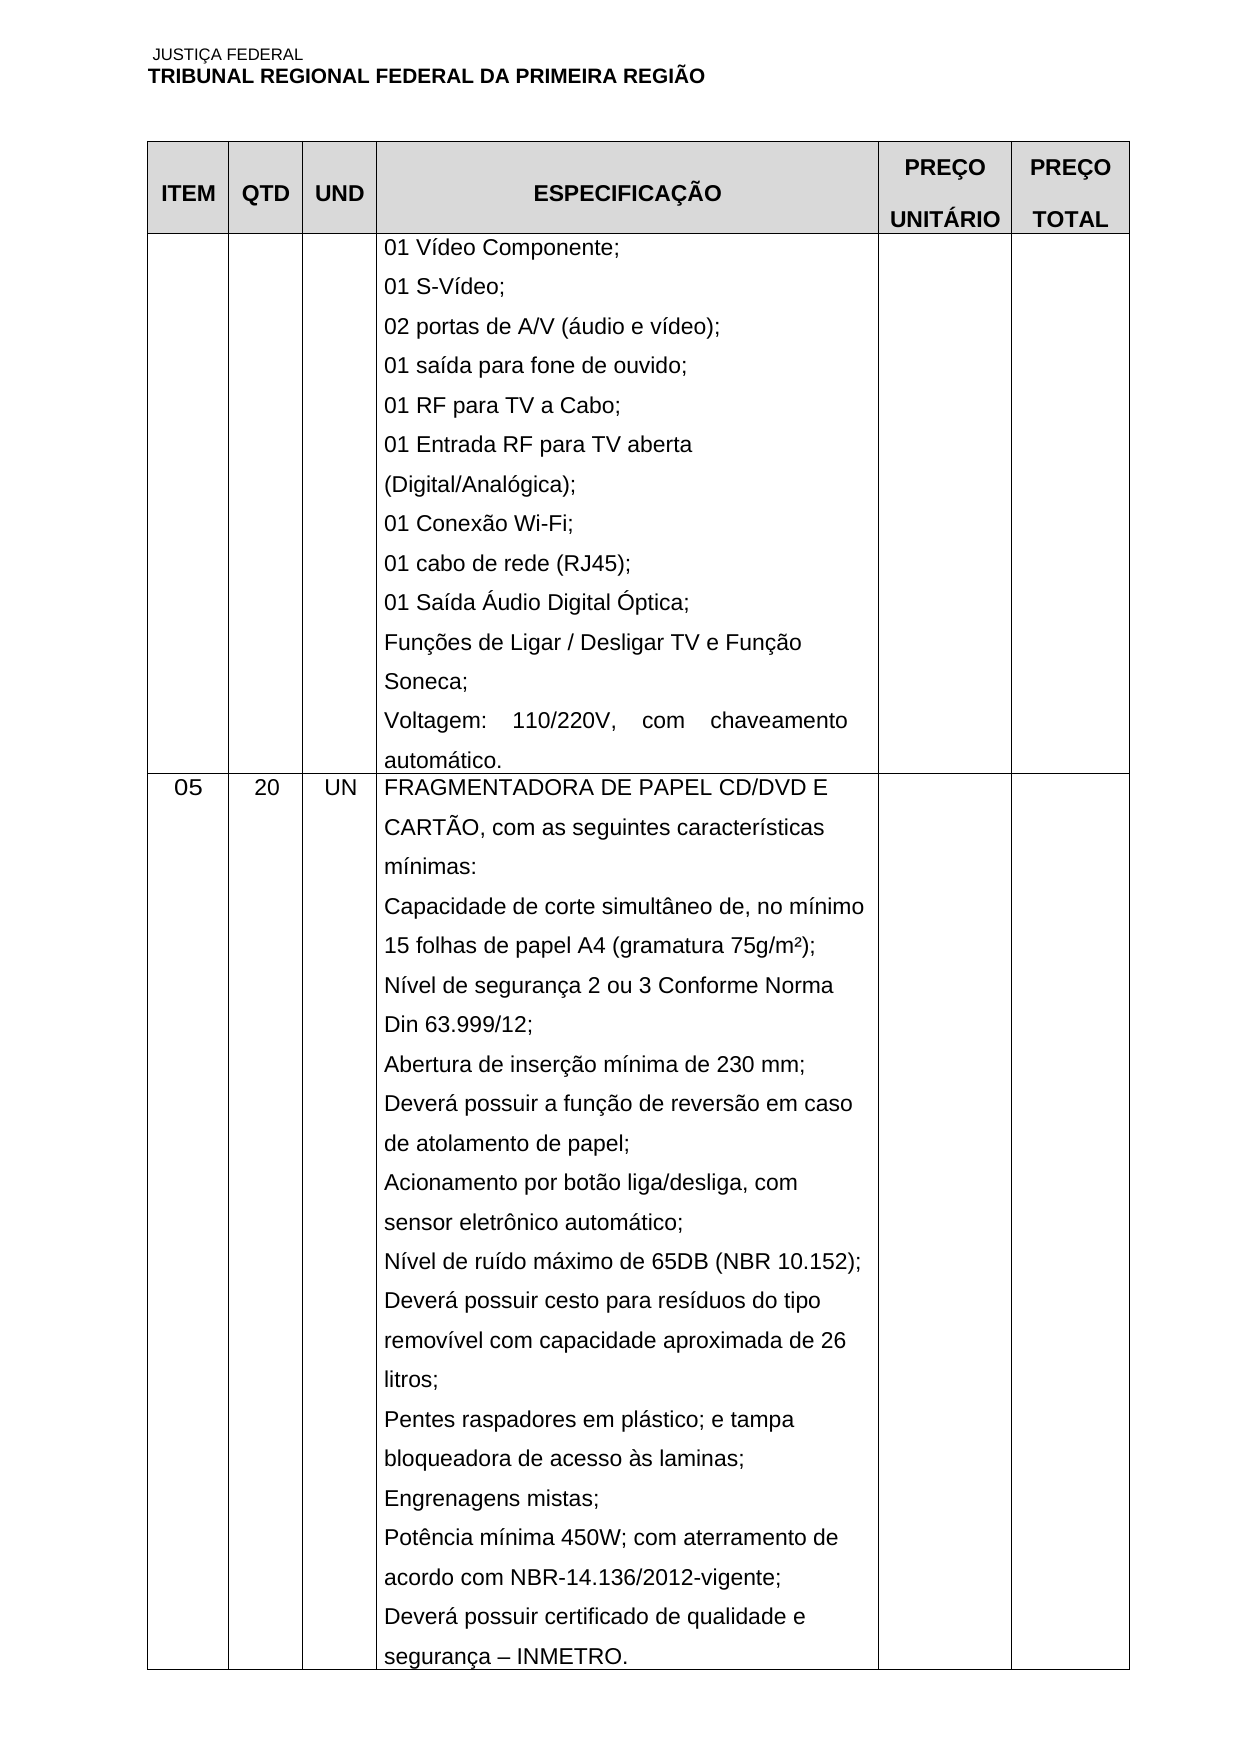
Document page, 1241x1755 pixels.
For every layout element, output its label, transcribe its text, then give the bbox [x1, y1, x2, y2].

table_header UND [303, 142, 376, 233]
table_header PREÇO TOTAL [1012, 142, 1129, 233]
table_cell [303, 234, 376, 773]
table_cell [1012, 774, 1129, 1669]
table_cell [879, 234, 1011, 773]
table_header PREÇO UNITÁRIO [879, 142, 1011, 233]
table_header ESPECIFICAÇÃO [377, 142, 878, 233]
table_cell Televisão de 42 polegadas Smart TV com as seguintes características: Display LED Full HD com resolução de 1920x1080; Modo widescreen: permite assistir os programas de TV de formato padrão (4:3) no modo widescreen (16:9); Conexão Wi-Fi e cabo de rede, DLNA com acesso a internet; Conversor DTV embutido: Frequência de no mínimo 120(Hz), com sistemas em NTSC, PAL-M/N e SBTVD Conexões: 01 entrada para PC; 03 entradas HDMI; 01 entrada USB 01 Vídeo Componente; 01 S-Vídeo; 02 portas de A/V (áudio e vídeo); 01 saída para fone de ouvido; 01 RF para TV a Cabo; 01 Entrada RF para TV aberta (Digital/Analógica); 01 Conexão Wi-Fi; 01 cabo de rede (RJ45); 01 Saída Áudio Digital Óptica; Funções de Ligar / Desligar TV e Função Soneca; Voltagem: 110/220V, com chaveamento automático. [377, 234, 878, 540]
table_cell [879, 774, 1011, 1669]
table_header ITEM [148, 142, 228, 233]
table_cell [229, 234, 302, 773]
table_cell [148, 234, 228, 773]
table_cell FRAGMENTADORA DE PAPEL CD/DVD E CARTÃO, com as seguintes características mínimas: Capacidade de corte simultâneo de, no mínimo 15 folhas de papel A4 (gramatura 75g/m²); Nível de segurança 2 ou 3 Conforme Norma Din 63.999/12; Abertura de inserção mínima de 230 mm; Deverá possuir a função de reversão em caso de atolamento de papel; Acionamento por botão liga/desliga, com sensor eletrônico automático; Nível de ruído máximo de 65DB (NBR 10.152); Deverá possuir cesto para resíduos do tipo removível com capacidade aproximada de 26 litros; Pentes raspadores em plástico; e tampa bloqueadora de acesso às laminas; Engrenagens mistas; Potência mínima 450W; com aterramento de acordo com NBR-14.136/2012-vigente; Deverá possuir certificado de qualidade e segurança – INMETRO. Cabos com mínimo 75 cm, e plug trifásico, todos de acordo com NBR-14.136/2012 vigente; Tensão em 220/240V ou bivolt. Modelo de Referência: SECRETA S-300 D [377, 1316, 878, 1669]
table_cell 05 [148, 774, 228, 1669]
table_cell UN [303, 774, 376, 1669]
table_cell 20 [229, 774, 302, 1669]
table_header QTD [229, 142, 302, 233]
table_cell [1012, 234, 1129, 773]
